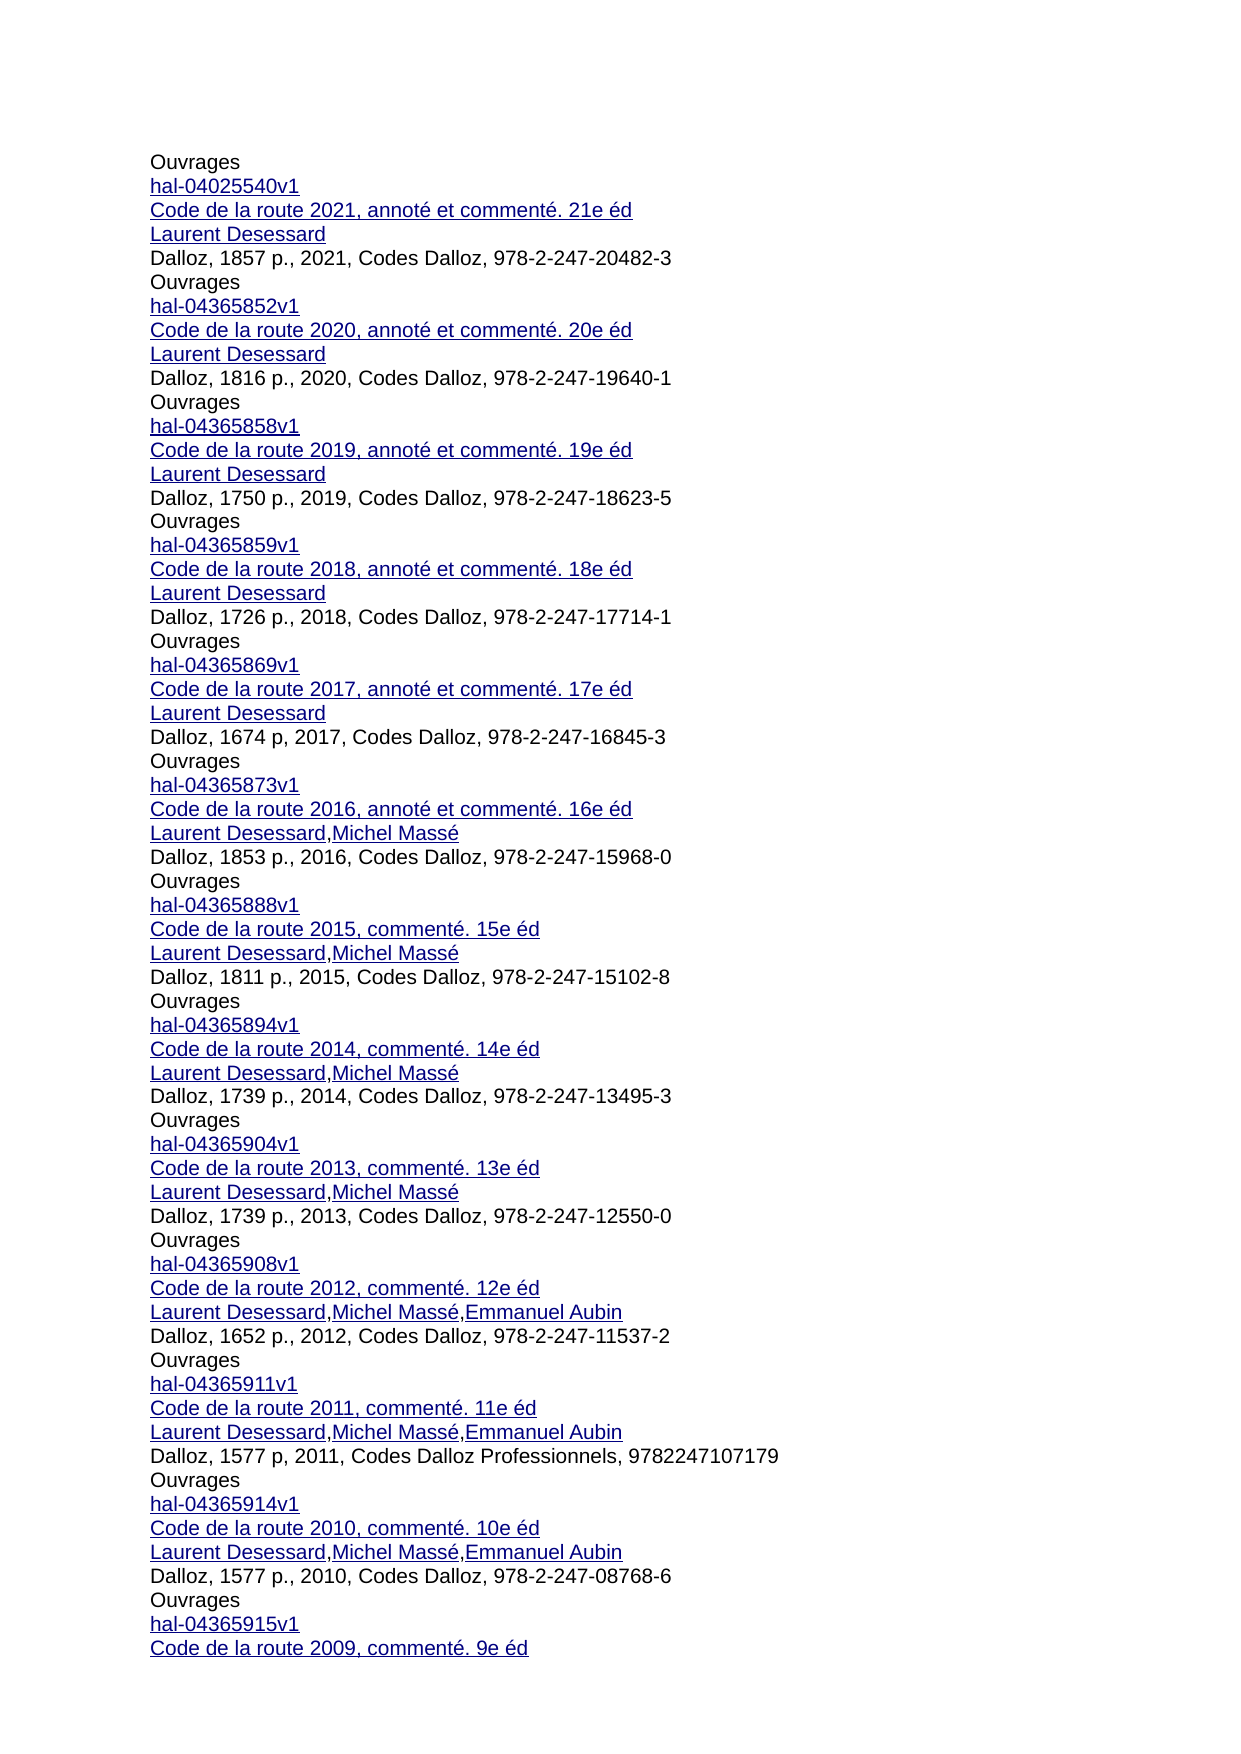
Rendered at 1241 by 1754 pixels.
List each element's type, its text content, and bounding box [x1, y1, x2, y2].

table_cell Code de la route 2018, annoté et commenté. 18e éd Laurent Desessard Dalloz, 1726 p., 2018, Codes Dalloz, 978-2-247-17714-1 Ouvrages hal-04365869v1 [150, 557, 1090, 677]
table_cell Code de la route 2020, annoté et commenté. 20e éd Laurent Desessard Dalloz, 1816 p., 2020, Codes Dalloz, 978-2-247-19640-1 Ouvrages hal-04365858v1 [150, 318, 1090, 437]
table_cell Code de la route 2013, commenté. 13e éd Laurent Desessard,Michel Massé Dalloz, 1739 p., 2013, Codes Dalloz, 978-2-247-12550-0 Ouvrages hal-04365908v1 [150, 1156, 1090, 1276]
table_cell Code de la route 2014, commenté. 14e éd Laurent Desessard,Michel Massé Dalloz, 1739 p., 2014, Codes Dalloz, 978-2-247-13495-3 Ouvrages hal-04365904v1 [150, 1036, 1090, 1156]
table_cell Code de la route 2019, annoté et commenté. 19e éd Laurent Desessard Dalloz, 1750 p., 2019, Codes Dalloz, 978-2-247-18623-5 Ouvrages hal-04365859v1 [150, 438, 1090, 557]
table_cell Code de la route 2009, commenté. 9e éd [150, 1635, 1090, 1659]
table_cell Ouvrages hal-04025540v1 [150, 150, 1090, 198]
table_cell Code de la route 2011, commenté. 11e éd Laurent Desessard,Michel Massé,Emmanuel Aubin Dalloz, 1577 p, 2011, Codes Dalloz Professionnels, 9782247107179 Ouvrages hal-04365914v1 [150, 1396, 1090, 1516]
table_cell Code de la route 2017, annoté et commenté. 17e éd Laurent Desessard Dalloz, 1674 p, 2017, Codes Dalloz, 978-2-247-16845-3 Ouvrages hal-04365873v1 [150, 677, 1090, 797]
table_cell Code de la route 2016, annoté et commenté. 16e éd Laurent Desessard,Michel Massé Dalloz, 1853 p., 2016, Codes Dalloz, 978-2-247-15968-0 Ouvrages hal-04365888v1 [150, 797, 1090, 917]
table_cell Code de la route 2010, commenté. 10e éd Laurent Desessard,Michel Massé,Emmanuel Aubin Dalloz, 1577 p., 2010, Codes Dalloz, 978-2-247-08768-6 Ouvrages hal-04365915v1 [150, 1516, 1090, 1635]
table_cell Code de la route 2021, annoté et commenté. 21e éd Laurent Desessard Dalloz, 1857 p., 2021, Codes Dalloz, 978-2-247-20482-3 Ouvrages hal-04365852v1 [150, 198, 1090, 318]
table_cell Code de la route 2012, commenté. 12e éd Laurent Desessard,Michel Massé,Emmanuel Aubin Dalloz, 1652 p., 2012, Codes Dalloz, 978-2-247-11537-2 Ouvrages hal-04365911v1 [150, 1276, 1090, 1396]
table_cell Code de la route 2015, commenté. 15e éd Laurent Desessard,Michel Massé Dalloz, 1811 p., 2015, Codes Dalloz, 978-2-247-15102-8 Ouvrages hal-04365894v1 [150, 917, 1090, 1036]
